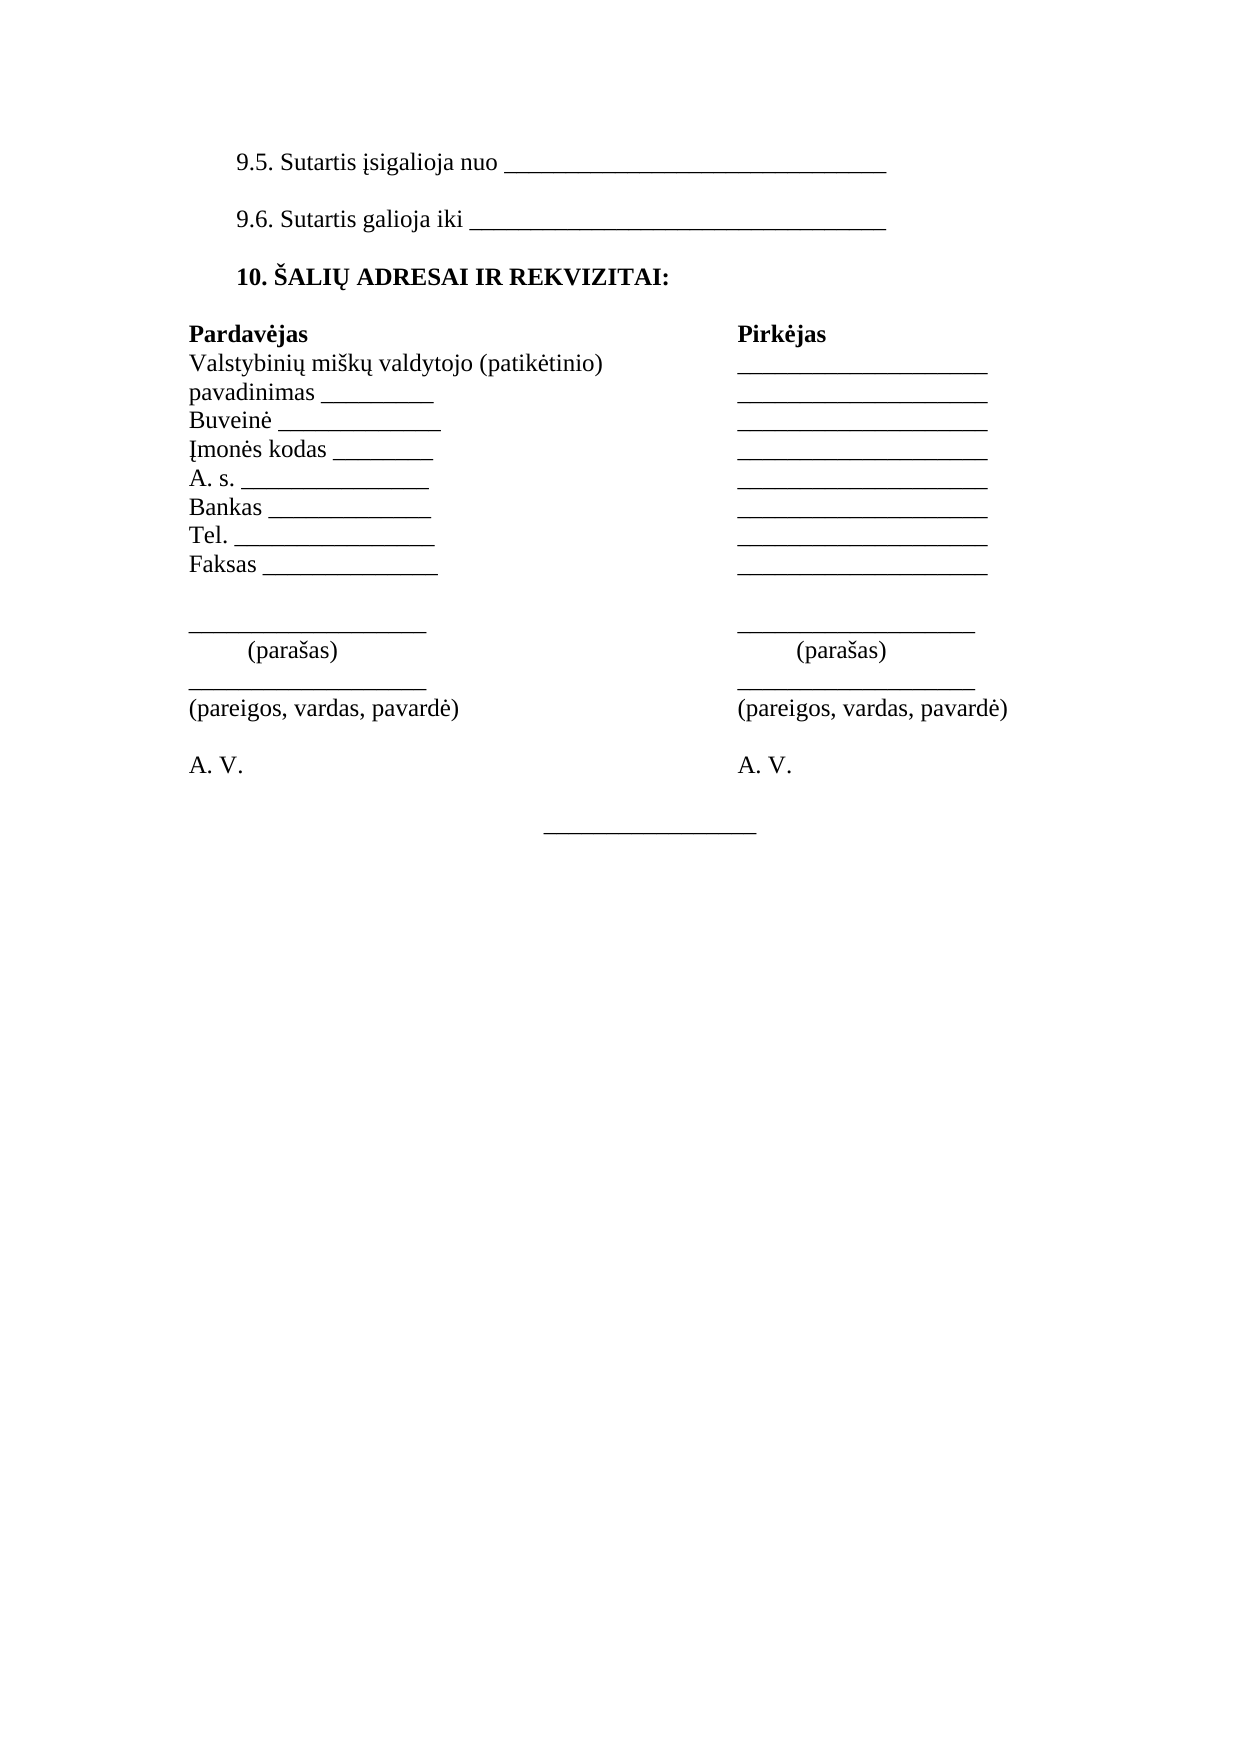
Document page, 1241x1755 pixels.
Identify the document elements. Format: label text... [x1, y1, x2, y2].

table_header Pardavėjas Valstybinių miškų valdytojo (patikėtinio) pavadinimas _________ Buveinė _____________ Įmonės kodas ________ A. s. _______________ Bankas _____________ Tel. ________________ Faksas ______________ ___________________ (parašas) ___________________ (pareigos, vardas, pavardė) A. V. [177, 319, 726, 779]
text 9.5. Sutartis įsigalioja nuo [177, 147, 1122, 176]
text 9.6. Sutartis galioja iki [177, 204, 1122, 233]
table_header Pirkėjas ____________________ ____________________ ____________________ ____________________ ____________________ ____________________ ____________________ ____________________ ___________________ (parašas) ___________________ (pareigos, vardas, pavardė) A. V. [726, 319, 1122, 779]
text 10. ŠALIŲ ADRESAI IR REKVIZITAI: [177, 262, 1122, 291]
text _________________ [177, 808, 1122, 837]
